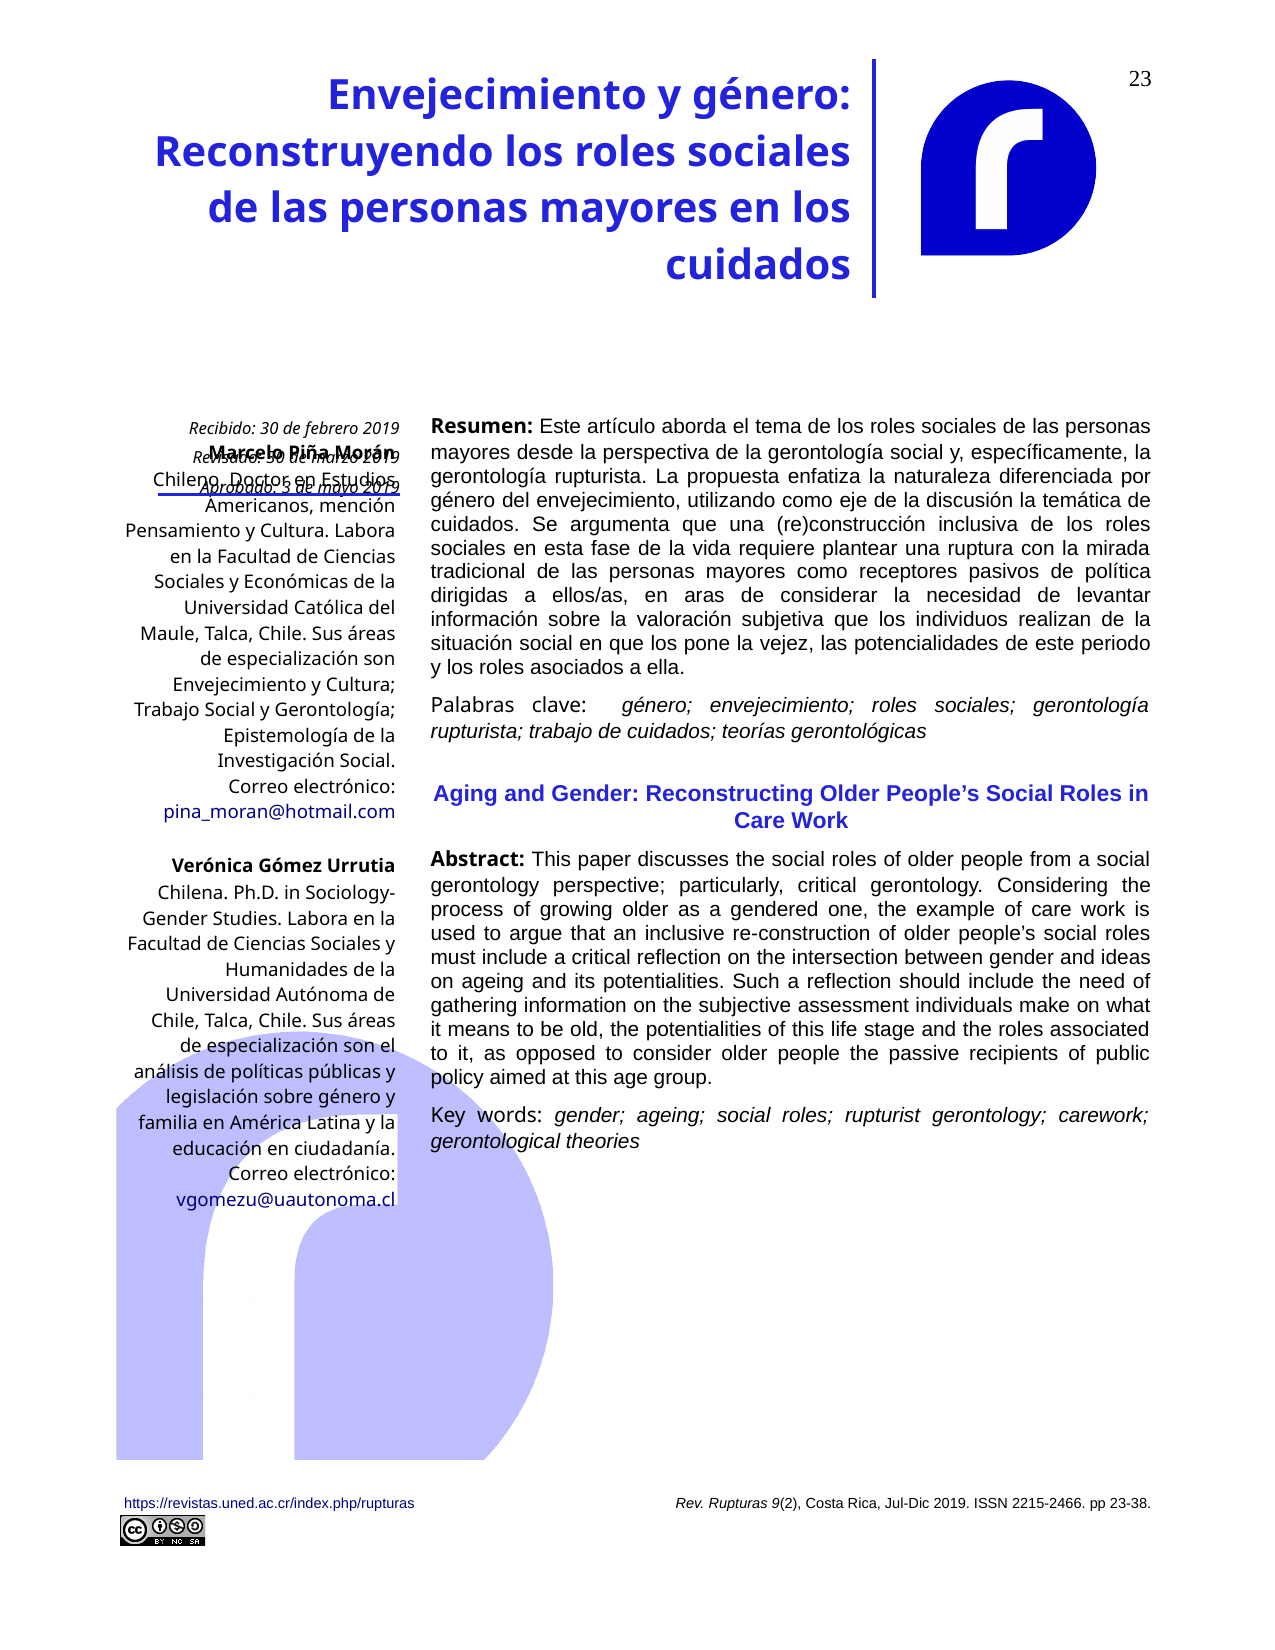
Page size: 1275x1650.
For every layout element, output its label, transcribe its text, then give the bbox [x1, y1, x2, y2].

picture [120, 1515, 206, 1546]
table_cell Abstract: This paper discusses the social roles of older people from a social gerontology perspective; particularly, critical gerontology. Considering the process of growing older as a gendered one, the example of care work is used to argue that an inclusive re-construction of older people’s social roles must include a critical reflection on the intersection between gender and ideas on ageing and its potentialities. Such a reflection should include the need of gathering information on the subjective assessment individuals make on what it means to be old, the potentialities of this life stage and the roles associated to it, as opposed to consider older people the passive recipients of public policy aimed at this age group. [401, 839, 1157, 1094]
table_header Marcelo Piña Morán Chileno. Doctor en Estudios Americanos, mención Pensamiento y Cultura. Labora en la Facultad de Ciencias Sociales y Económicas de la Universidad Católica del Maule, Talca, Chile. Sus áreas de especialización son Envejecimiento y Cultura; Trabajo Social y Gerontología; Epistemología de la Investigación Social. Correo electrónico: pina_moran@hotmail.com Verónica Gómez Urrutia Chilena. Ph.D. in Sociology-Gender Studies. Labora en la Facultad de Ciencias Sociales y Humanidades de la Universidad Autónoma de Chile, Talca, Chile. Sus áreas de especialización son el análisis de políticas públicas y legislación sobre género y familia en América Latina y la educación en ciudadanía. Correo electrónico: vgomezu@uautonoma.cl [118, 405, 401, 996]
table_cell [401, 749, 1157, 774]
table_header Envejecimiento y género: Reconstruyendo los roles sociales de las personas mayores en los cuidados [118, 59, 872, 298]
table_header [876, 59, 1110, 298]
table_cell Aging and Gender: Reconstructing Older People’s Social Roles in Care Work [401, 775, 1157, 839]
table_cell Palabras clave: género; envejecimiento; roles sociales; gerontología rupturista; trabajo de cuidados; teorías gerontológicas [401, 685, 1157, 749]
picture [906, 68, 1111, 267]
table_header Resumen: Este artículo aborda el tema de los roles sociales de las personas mayores desde la perspectiva de la gerontología social y, específicamente, la gerontología rupturista. La propuesta enfatiza la naturaleza diferenciada por género del envejecimiento, utilizando como eje de la discusión la temática de cuidados. Se argumenta que una (re)construcción inclusiva de los roles sociales en esta fase de la vida requiere plantear una ruptura con la mirada tradicional de las personas mayores como receptores pasivos de política dirigidas a ellos/as, en aras de considerar la necesidad de levantar información sobre la valoración subjetiva que los individuos realizan de la situación social en que los pone la vejez, las potencialidades de este periodo y los roles asociados a ella. [401, 405, 1157, 685]
table_header 23 [1110, 59, 1157, 298]
table_cell Key words: gender; ageing; social roles; rupturist gerontology; carework; gerontological theories [595, 1094, 1157, 1217]
